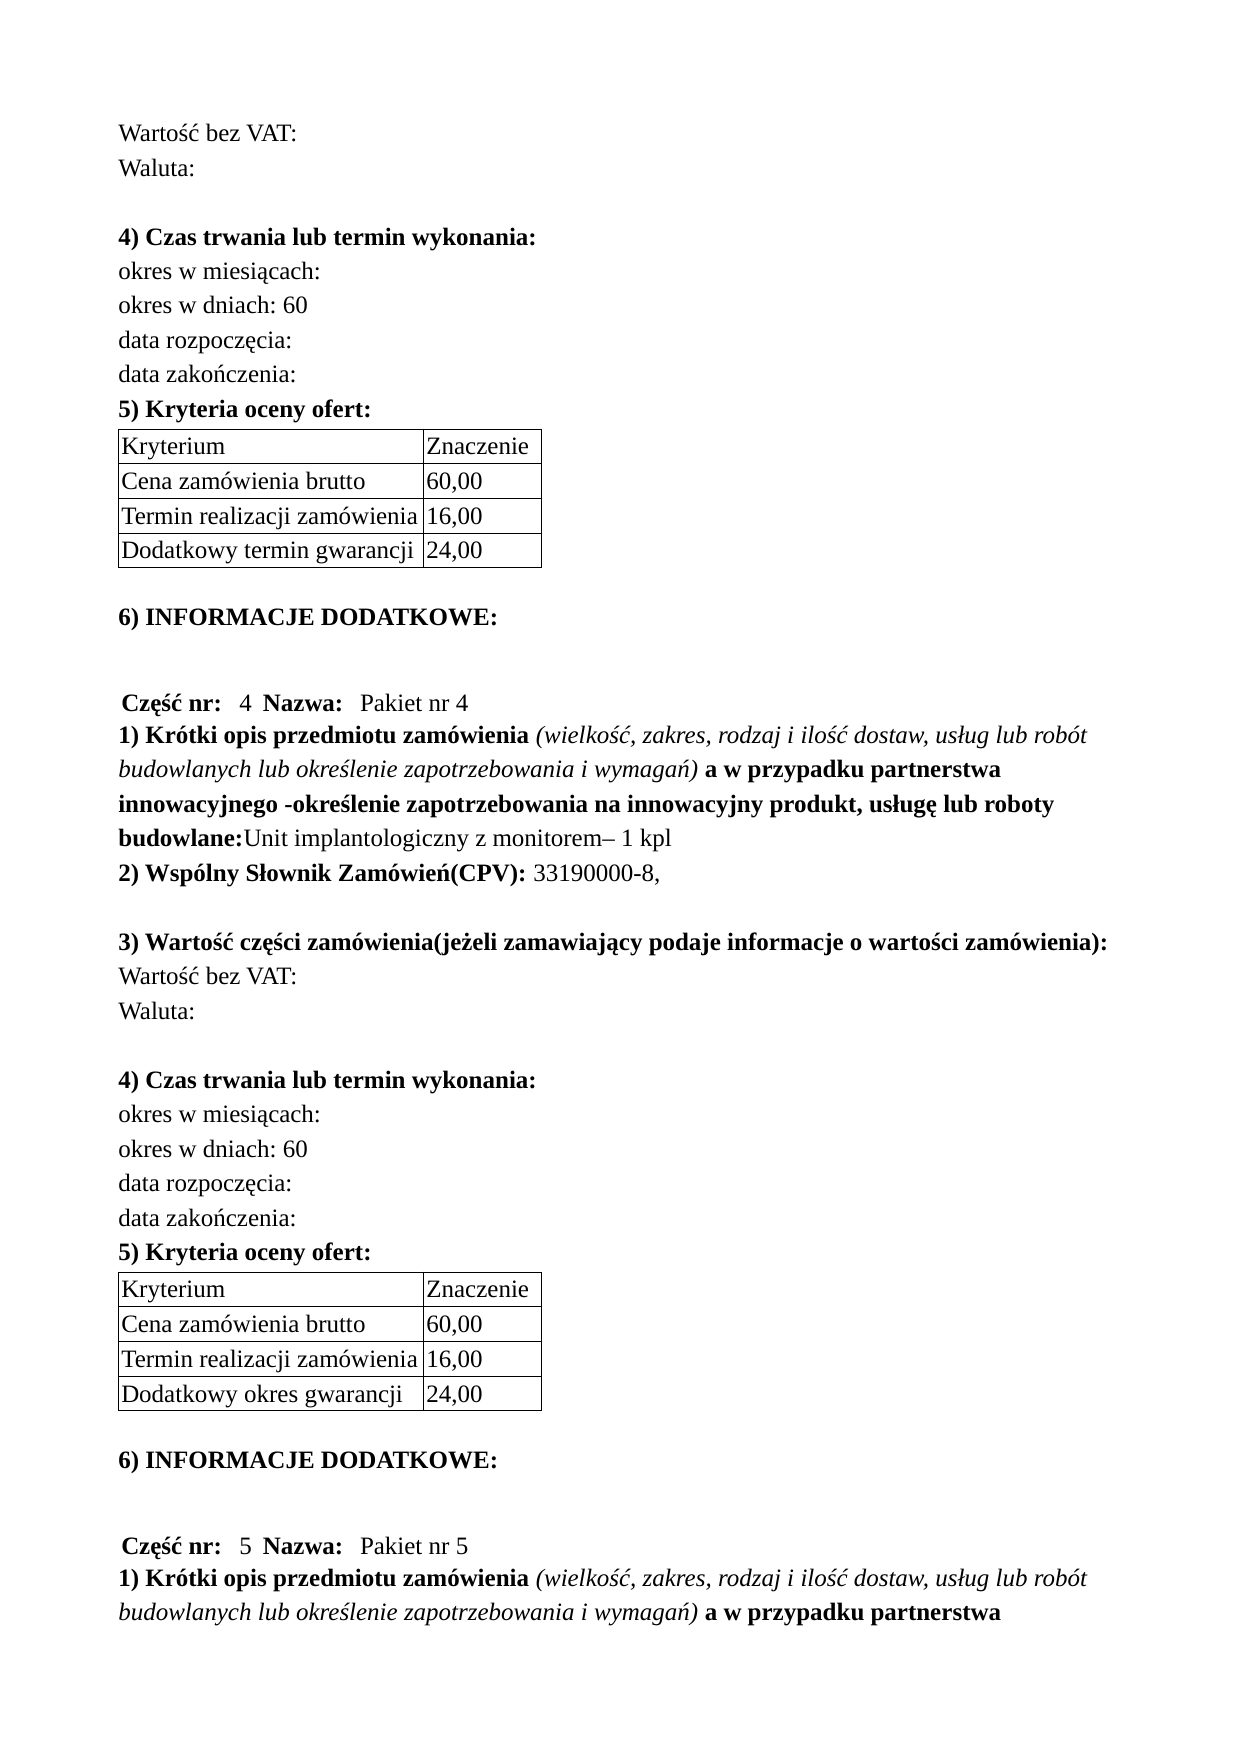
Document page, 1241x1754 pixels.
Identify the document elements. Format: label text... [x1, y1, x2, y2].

table_header Nazwa: [260, 1529, 357, 1563]
table_cell Termin realizacji zamówienia [119, 499, 423, 532]
table_cell 24,00 [424, 534, 541, 567]
table_header Część nr: [118, 685, 236, 720]
text 6) INFORMACJE DODATKOWE: [118, 567, 1122, 665]
table_header Nazwa: [260, 685, 357, 720]
table_cell Cena zamówienia brutto [119, 464, 423, 498]
table_header Znaczenie [424, 1273, 541, 1306]
table_header Część nr: [118, 1529, 236, 1563]
text Wartość bez VAT: Waluta: 4) Czas trwania lub termin wykonania: okres w miesiącach: okres w dniach: 60 data rozpoczęcia: data zakończenia: 5) Kryteria oceny ofert: [118, 118, 1122, 423]
table_cell Dodatkowy okres gwarancji [119, 1377, 423, 1410]
table_cell Termin realizacji zamówienia [119, 1342, 423, 1376]
table_header Znaczenie [424, 430, 541, 463]
table_cell 60,00 [424, 1307, 541, 1341]
table_header Pakiet nr 5 [357, 1529, 485, 1563]
text 6) INFORMACJE DODATKOWE: [118, 1410, 1122, 1508]
table_header 5 [236, 1529, 260, 1563]
text 1) Krótki opis przedmiotu zamówienia (wielkość, zakres, rodzaj i ilość dostaw, usług lub robót budowlanych lub określenie zapotrzebowania i wymagań) a w przypadku partnerstwa [118, 1563, 1122, 1626]
table_header Pakiet nr 4 [357, 685, 479, 720]
table_header Kryterium [119, 430, 423, 463]
table_cell 24,00 [424, 1377, 541, 1410]
table_cell Cena zamówienia brutto [119, 1307, 423, 1341]
table_cell Dodatkowy termin gwarancji [119, 534, 423, 567]
text 1) Krótki opis przedmiotu zamówienia (wielkość, zakres, rodzaj i ilość dostaw, usług lub robót budowlanych lub określenie zapotrzebowania i wymagań) a w przypadku partnerstwa innowacyjnego -określenie zapotrzebowania na innowacyjny produkt, usługę lub roboty budowlane:Unit implantologiczny z monitorem– 1 kpl 2) Wspólny Słownik Zamówień(CPV): 33190000-8, 3) Wartość części zamówienia(jeżeli zamawiający podaje informacje o wartości zamówienia): Wartość bez VAT: Waluta: 4) Czas trwania lub termin wykonania: okres w miesiącach: okres w dniach: 60 data rozpoczęcia: data zakończenia: 5) Kryteria oceny ofert: [118, 720, 1122, 1266]
table_cell 16,00 [424, 1342, 541, 1376]
table_header 4 [236, 685, 260, 720]
table_cell 16,00 [424, 499, 541, 532]
table_header Kryterium [119, 1273, 423, 1306]
table_cell 60,00 [424, 464, 541, 498]
